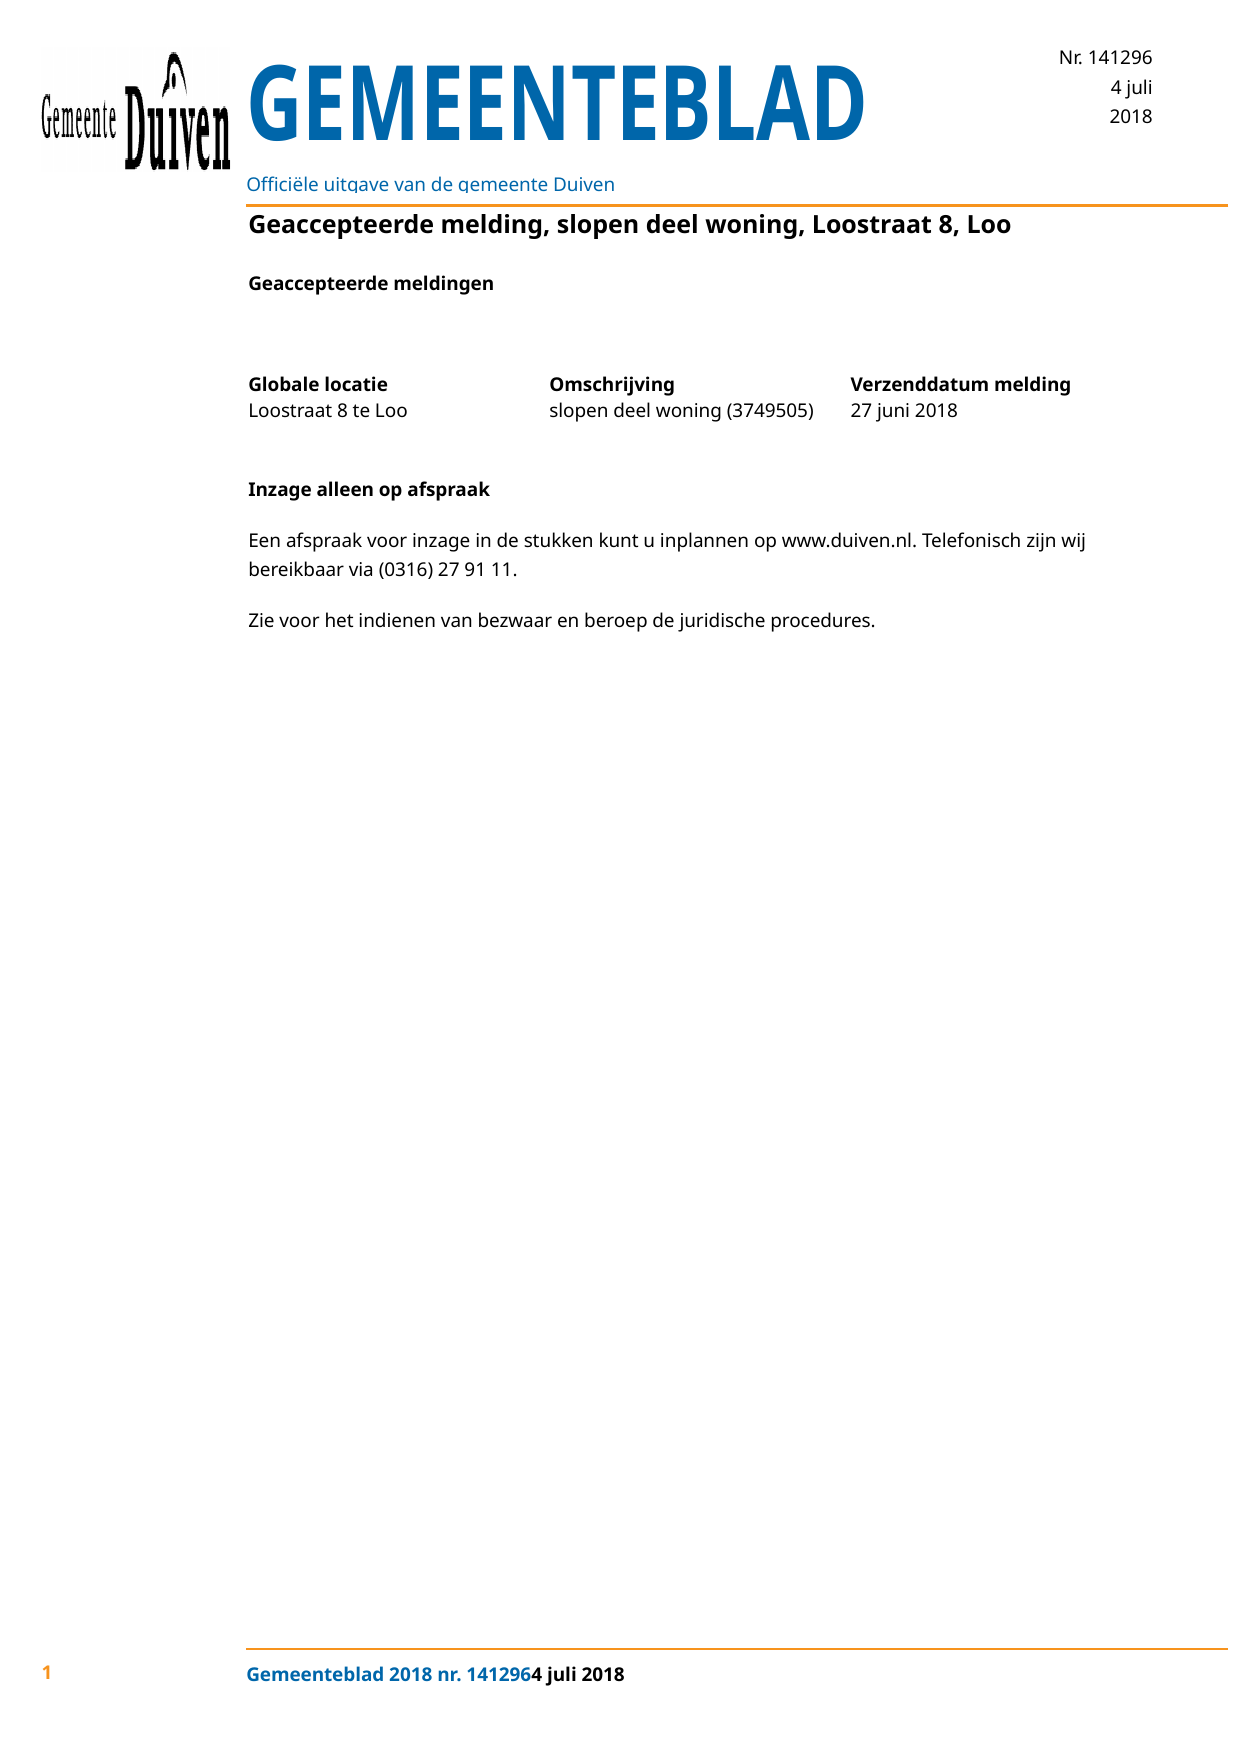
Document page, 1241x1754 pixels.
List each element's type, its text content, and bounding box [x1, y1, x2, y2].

text Zie voor het indienen van bezwaar en beroep de juridische procedures. [248, 607, 1152, 632]
text Geaccepteerde melding, slopen deel woning, Loostraat 8, Loo [248, 207, 1152, 241]
table_header Globale locatie [248, 371, 549, 397]
table_header Verzenddatum melding [850, 371, 1152, 397]
table_header Omschrijving [549, 371, 850, 397]
text Geaccepteerde meldingen [248, 270, 1152, 296]
picture [41, 47, 231, 172]
text Inzage alleen op afspraak [248, 476, 1152, 502]
table_cell Loostraat 8 te Loo [248, 397, 549, 423]
table_cell slopen deel woning (3749505) [549, 397, 850, 423]
table_cell 27 juni 2018 [850, 397, 1152, 423]
text Een afspraak voor inzage in de stukken kunt u inplannen op www.duiven.nl. Telefonisch zijn wij bereikbaar via (0316) 27 91 11. [248, 527, 1152, 582]
